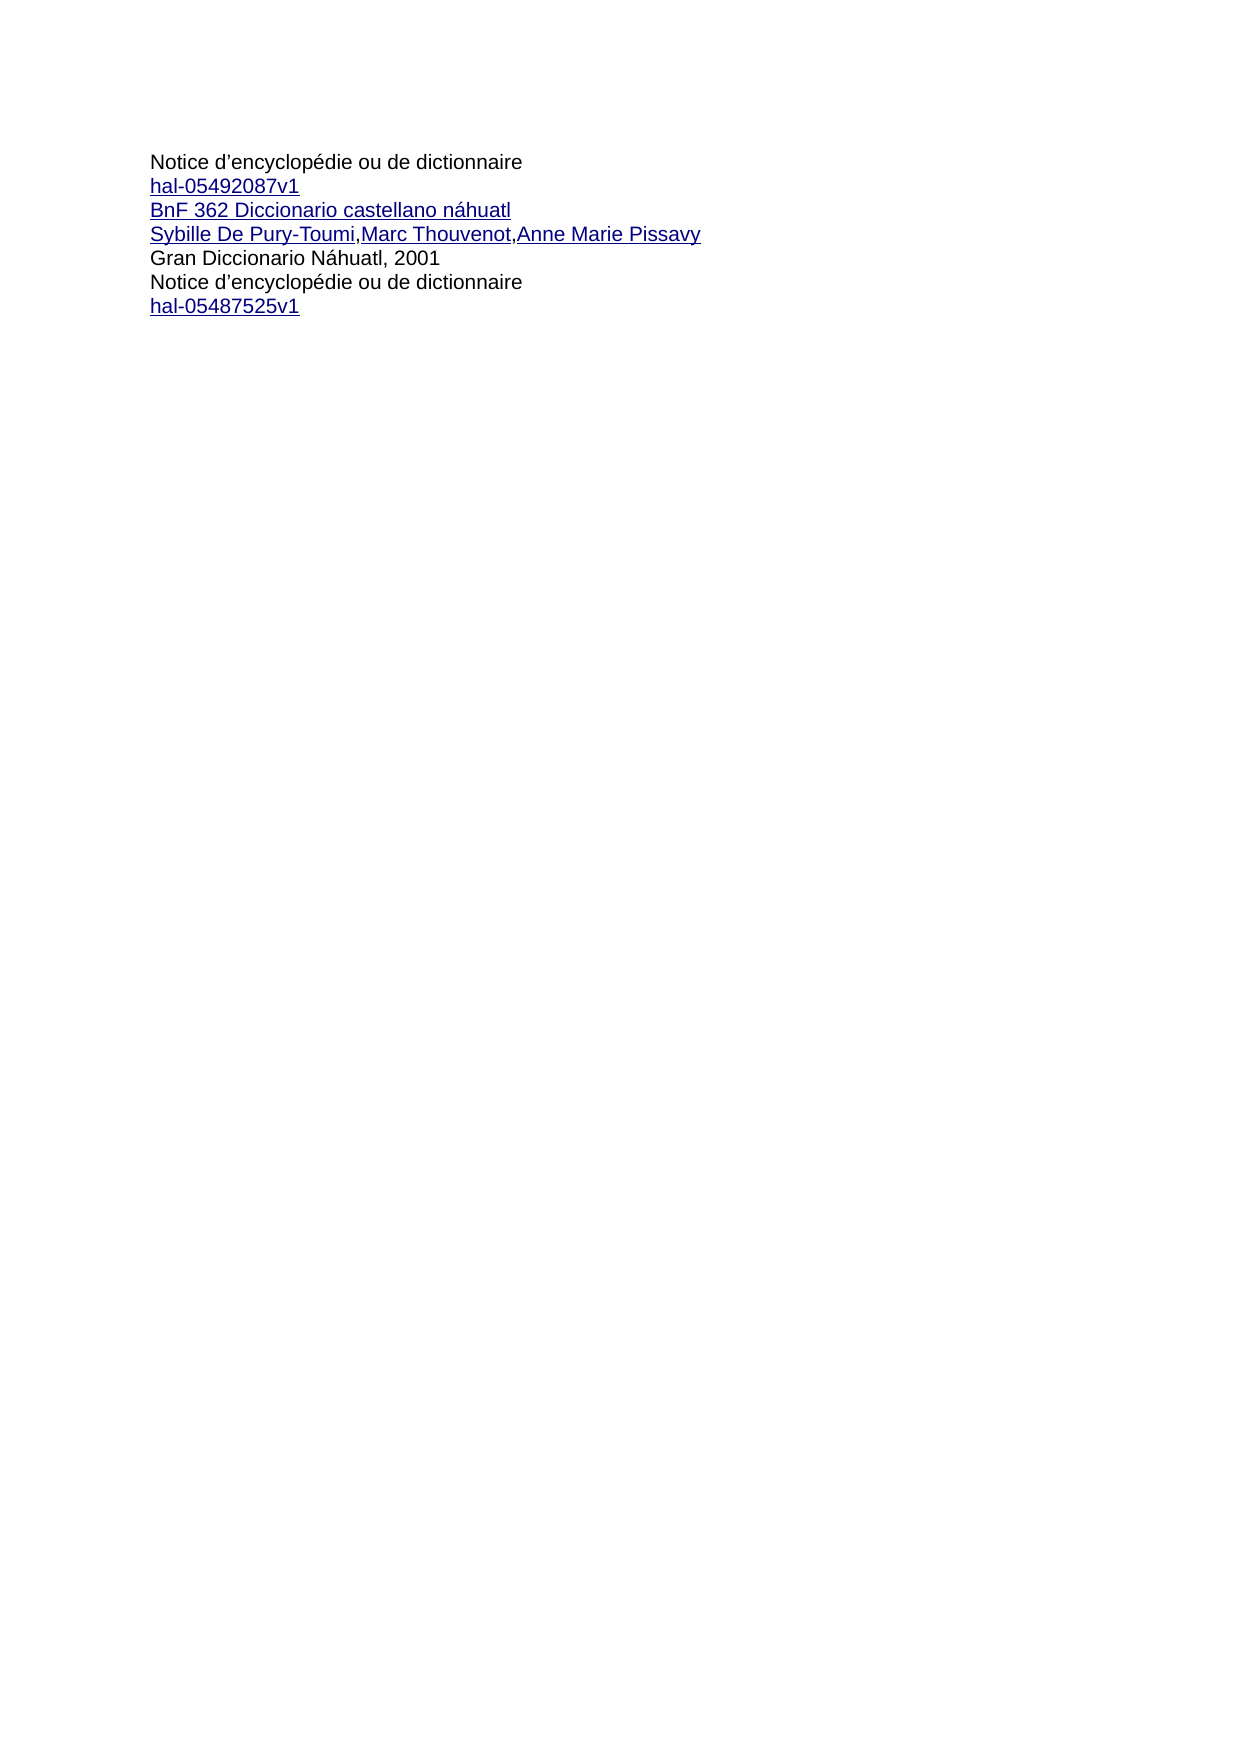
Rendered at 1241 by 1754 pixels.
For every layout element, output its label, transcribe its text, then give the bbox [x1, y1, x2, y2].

table_cell El léxico de &quot;El Arte para aprender la lengua mexicana&quot; de Andrés de Olmos, 1547 Sybille De Pury-Toumi,Marc Thouvenot,Anne Marie Pissavy Gran Diccionario Náhuatl, 2001 Notice d’encyclopédie ou de dictionnaire hal-05492087v1 [150, 150, 1090, 198]
table_cell BnF 362 Diccionario castellano náhuatl Sybille De Pury-Toumi,Marc Thouvenot,Anne Marie Pissavy Gran Diccionario Náhuatl, 2001 Notice d’encyclopédie ou de dictionnaire hal-05487525v1 [150, 198, 1090, 318]
